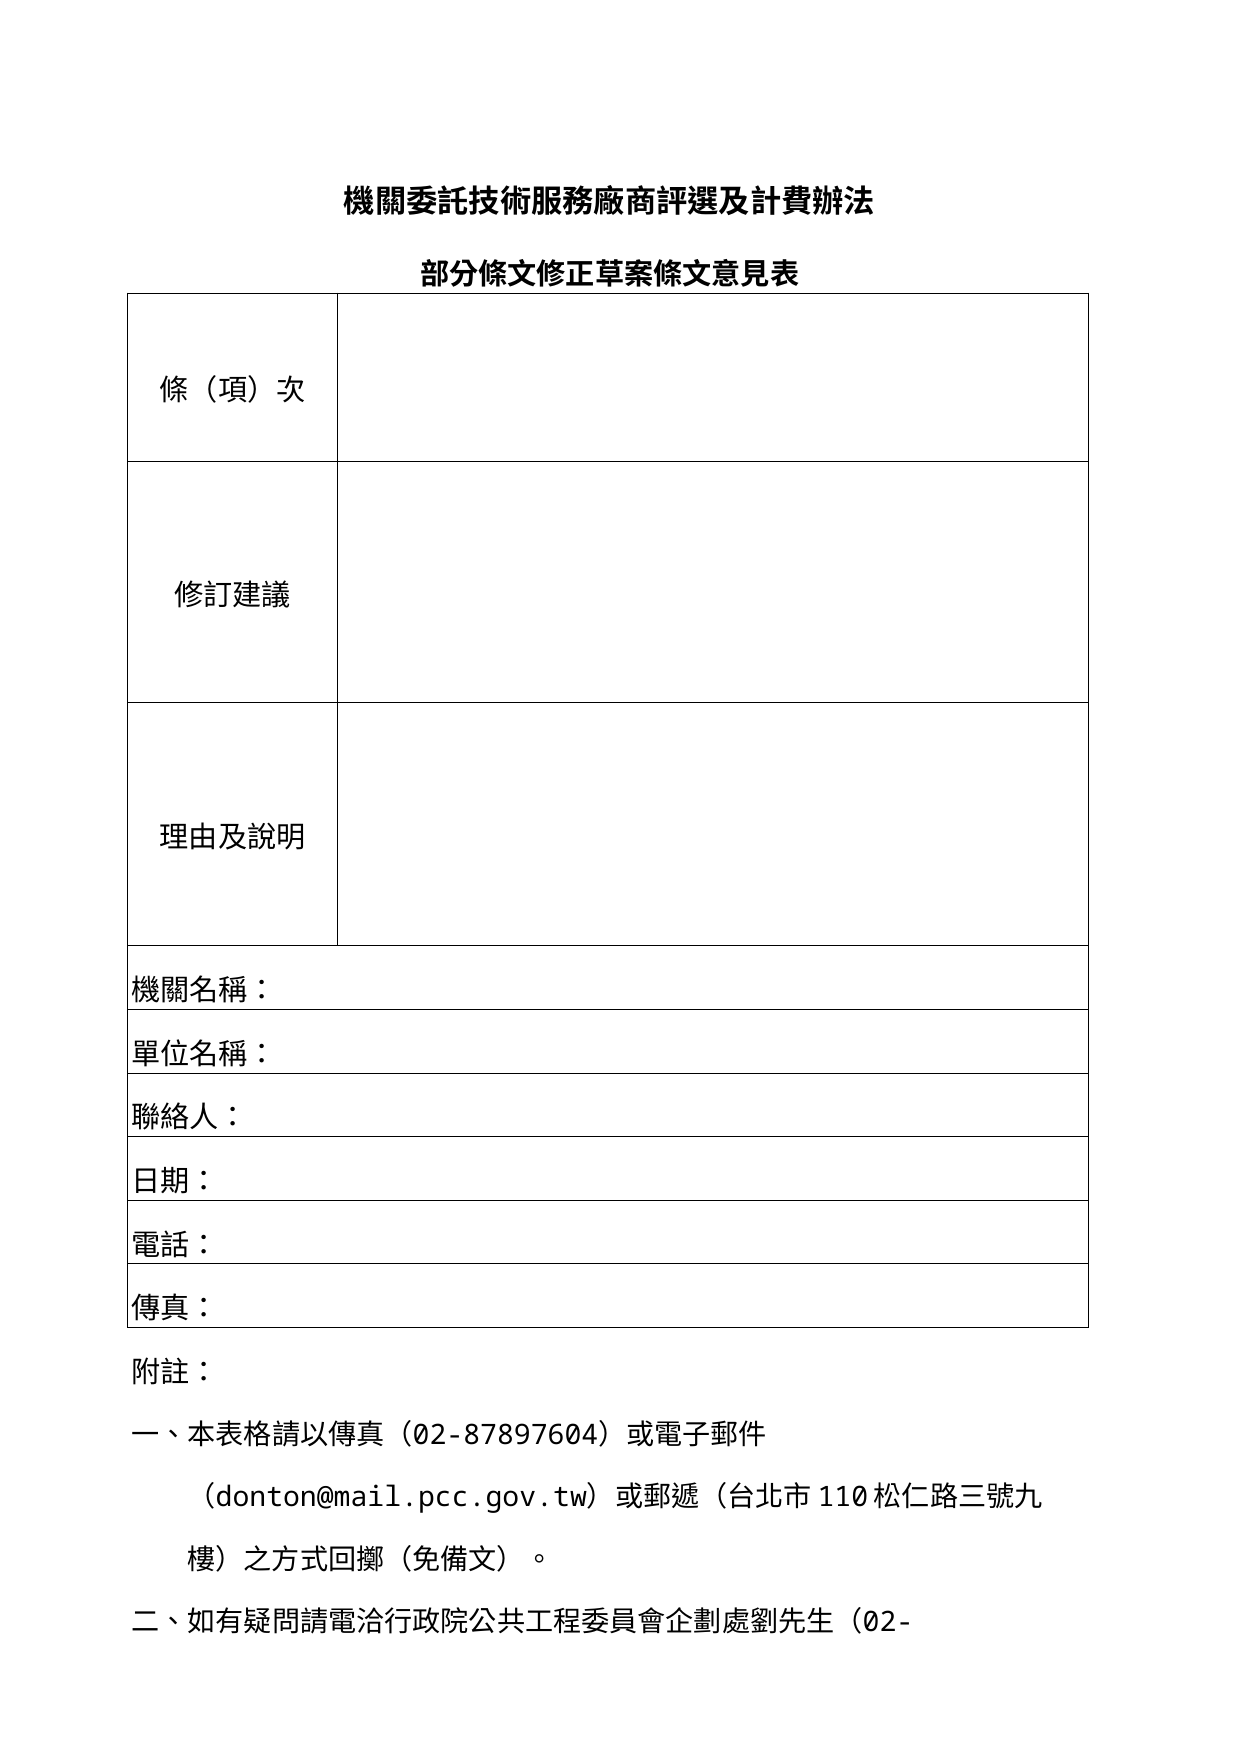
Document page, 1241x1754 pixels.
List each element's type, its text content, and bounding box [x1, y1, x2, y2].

table_cell 機關名稱： [128, 946, 1088, 1009]
text 一、本表格請以傳真（02-87897604）或電子郵件（donton@mail.pcc.gov.tw）或郵遞（台北市110松仁路三號九樓）之方式回擲（免備文）。 [131, 1390, 1087, 1578]
table_cell 電話： [128, 1201, 1088, 1263]
table_header [338, 294, 1088, 461]
table_cell [338, 462, 1088, 702]
table_cell 傳真： [128, 1264, 1088, 1327]
text 二、如有疑問請電洽行政院公共工程委員會企劃處劉先生（02- [131, 1578, 1087, 1640]
table_cell 單位名稱： [128, 1010, 1088, 1072]
text 機關委託技術服務廠商評選及計費辦法 [112, 168, 1106, 230]
table_header 條（項）次 [128, 294, 337, 461]
text 附註： [131, 1328, 1087, 1390]
table_cell 修訂建議 [128, 462, 337, 702]
table_cell 聯絡人： [128, 1074, 1088, 1136]
table_cell 日期： [128, 1137, 1088, 1199]
text 部分條文修正草案條文意見表 [112, 230, 1106, 293]
table_cell 理由及說明 [128, 703, 337, 945]
table_cell [338, 703, 1088, 945]
